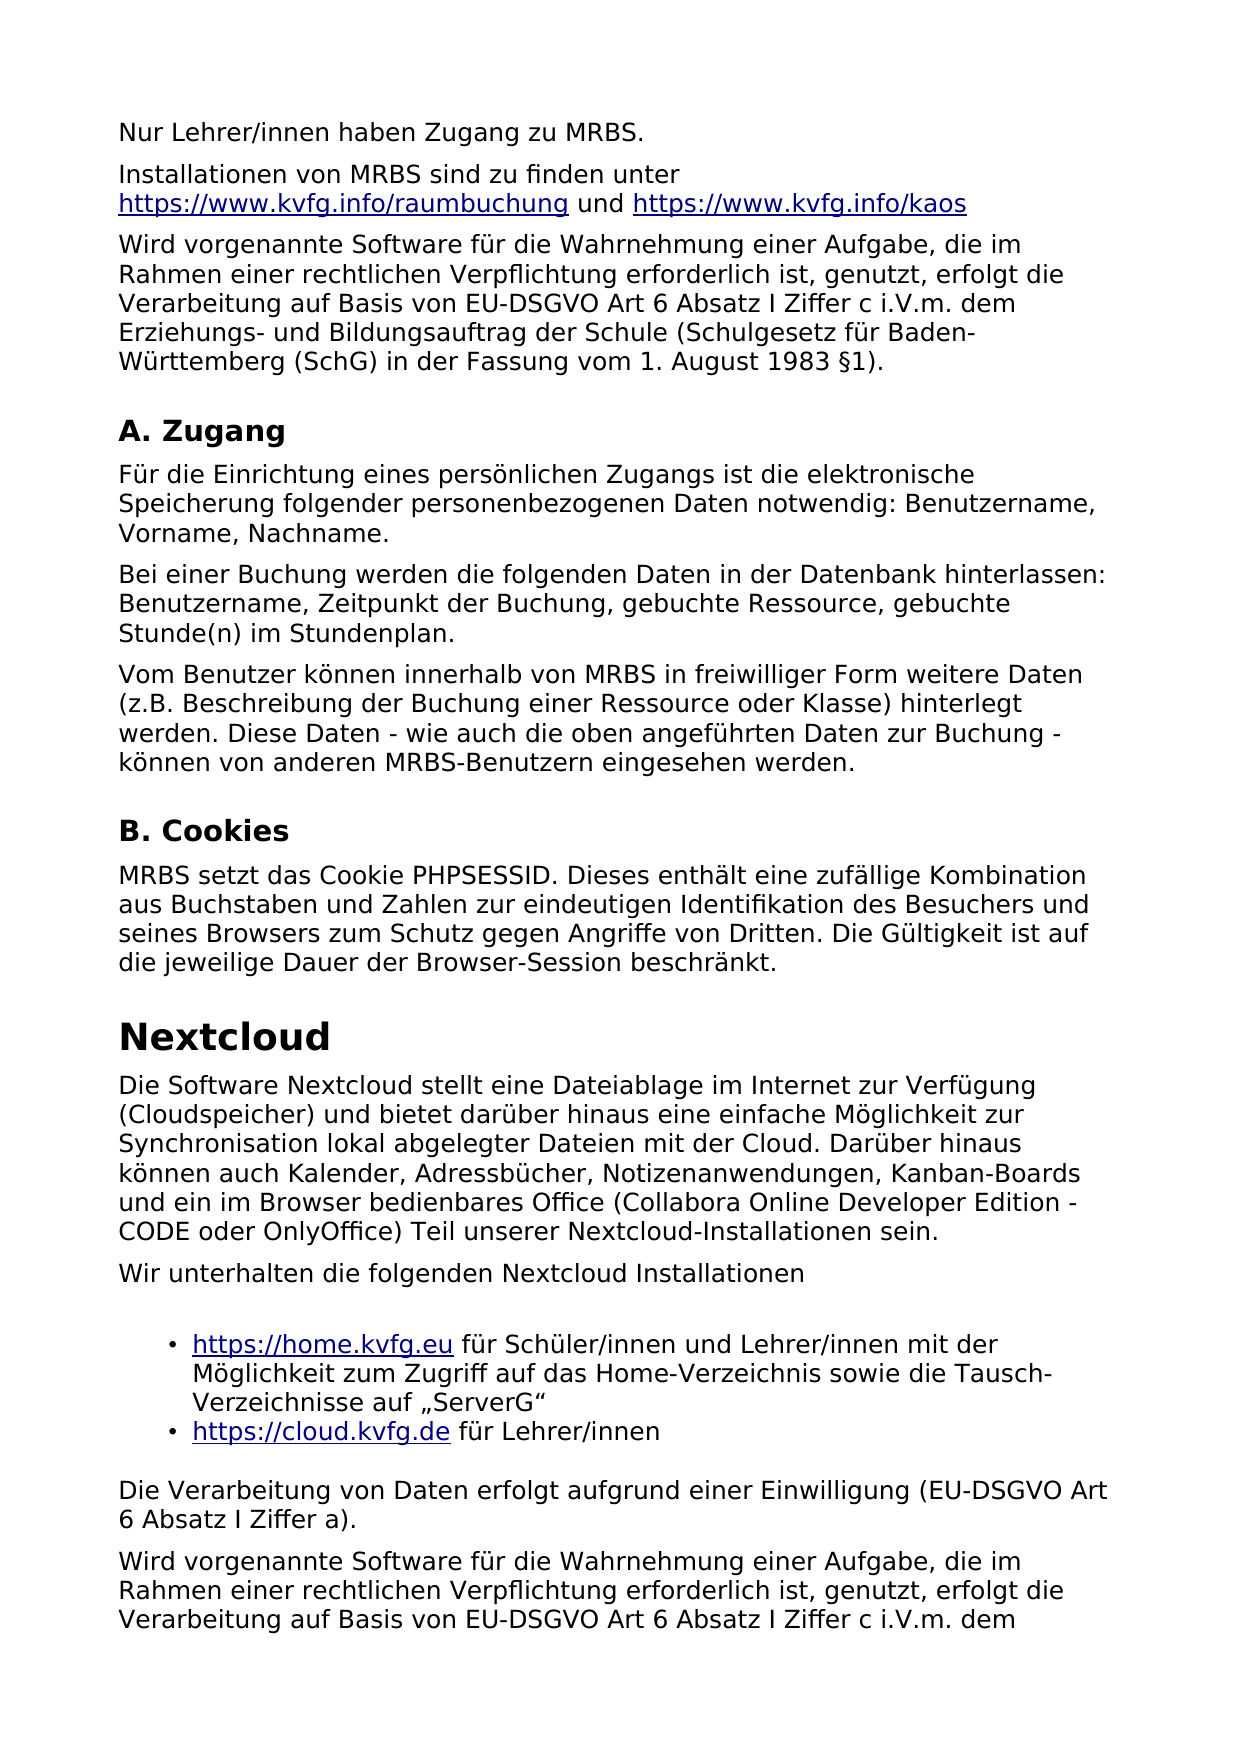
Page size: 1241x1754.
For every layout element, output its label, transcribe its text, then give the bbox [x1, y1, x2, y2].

text Für die Einrichtung eines persönlichen Zugangs ist die elektronische Speicherung folgender perso­nenbezogenen Daten notwendig: Benutzername, Vorname, Nachname. [118, 460, 1122, 548]
text Wird vorgenannte Software für die Wahrnehmung einer Aufgabe, die im Rahmen einer rechtlichen Verpflichtung erforderlich ist, genutzt, erfolgt die Verarbeitung auf Basis von EU-DSGVO Art 6 Absatz I Ziffer c i.V.m. dem Erziehungs- und Bildungsauftrag der Schule (Schulgesetz für Baden-Württemberg (SchG) in der Fassung vom 1. August 1983 §1). [118, 231, 1122, 376]
subtitle A. Zugang [118, 414, 1122, 448]
text Die Software Nextcloud stellt eine Dateiablage im Internet zur Verfügung (Cloudspeicher) und bietet darüber hinaus eine einfache Möglichkeit zur Synchronisation lokal abgelegter Dateien mit der Cloud. Darüber hinaus können auch Kalender, Adressbücher, Notizenanwendungen, Kanban-Boards und ein im Browser bedienbares Office (Collabora Online Developer Edition - CODE oder OnlyOffice) Teil unserer Nextcloud-Installationen sein. [118, 1071, 1122, 1246]
list https://home.kvfg.eu für Schüler/innen und Lehrer/innen mit der Möglichkeit zum Zugriff auf das Home-Verzeichnis sowie die Tausch-Verzeichnisse auf „ServerG“ [177, 1330, 1122, 1417]
text Die Verarbeitung von Daten erfolgt aufgrund einer Einwilligung (EU-DSGVO Art 6 Absatz I Ziffer a). [118, 1476, 1122, 1534]
text Vom Benutzer können innerhalb von MRBS in freiwilliger Form weitere Daten (z.B. Beschreibung der Buchung einer Ressource oder Klasse) hinterlegt werden. Diese Daten - wie auch die oben angeführten Daten zur Buchung - können von anderen MRBS-Benutzern eingesehen werden. [118, 660, 1122, 777]
subtitle Nextcloud [118, 1015, 1122, 1059]
text Bei einer Buchung werden die folgenden Daten in der Datenbank hinterlassen: Benutzername, Zeitpunkt der Buchung, gebuchte Ressource, gebuchte Stunde(n) im Stundenplan. [118, 560, 1122, 648]
text MRBS setzt das Cookie PHPSESSID. Dieses enthält eine zufällige Kombination aus Buchstaben und Zahlen zur eindeutigen Identifikation des Besuchers und seines Browsers zum Schutz gegen Angriffe von Dritten. Die Gültigkeit ist auf die jeweilige Dauer der Browser-Session beschränkt. [118, 861, 1122, 978]
subtitle B. Cookies [118, 814, 1122, 848]
list https://cloud.kvfg.de für Lehrer/innen [177, 1417, 1122, 1447]
text Wir unterhalten die folgenden Nextcloud Installationen [118, 1259, 1122, 1288]
text Installationen von MRBS sind zu finden unter https://www.kvfg.info/raumbuchung und https://www.kvfg.info/kaos [118, 160, 1122, 218]
text Wird vorgenannte Software für die Wahrnehmung einer Aufgabe, die im Rahmen einer rechtlichen Verpflichtung erforderlich ist, genutzt, erfolgt die Verarbeitung auf Basis von EU-DSGVO Art 6 Absatz I Ziffer c i.V.m. dem [118, 1547, 1122, 1634]
text Nur Lehrer/innen haben Zugang zu MRBS. [118, 118, 1122, 147]
